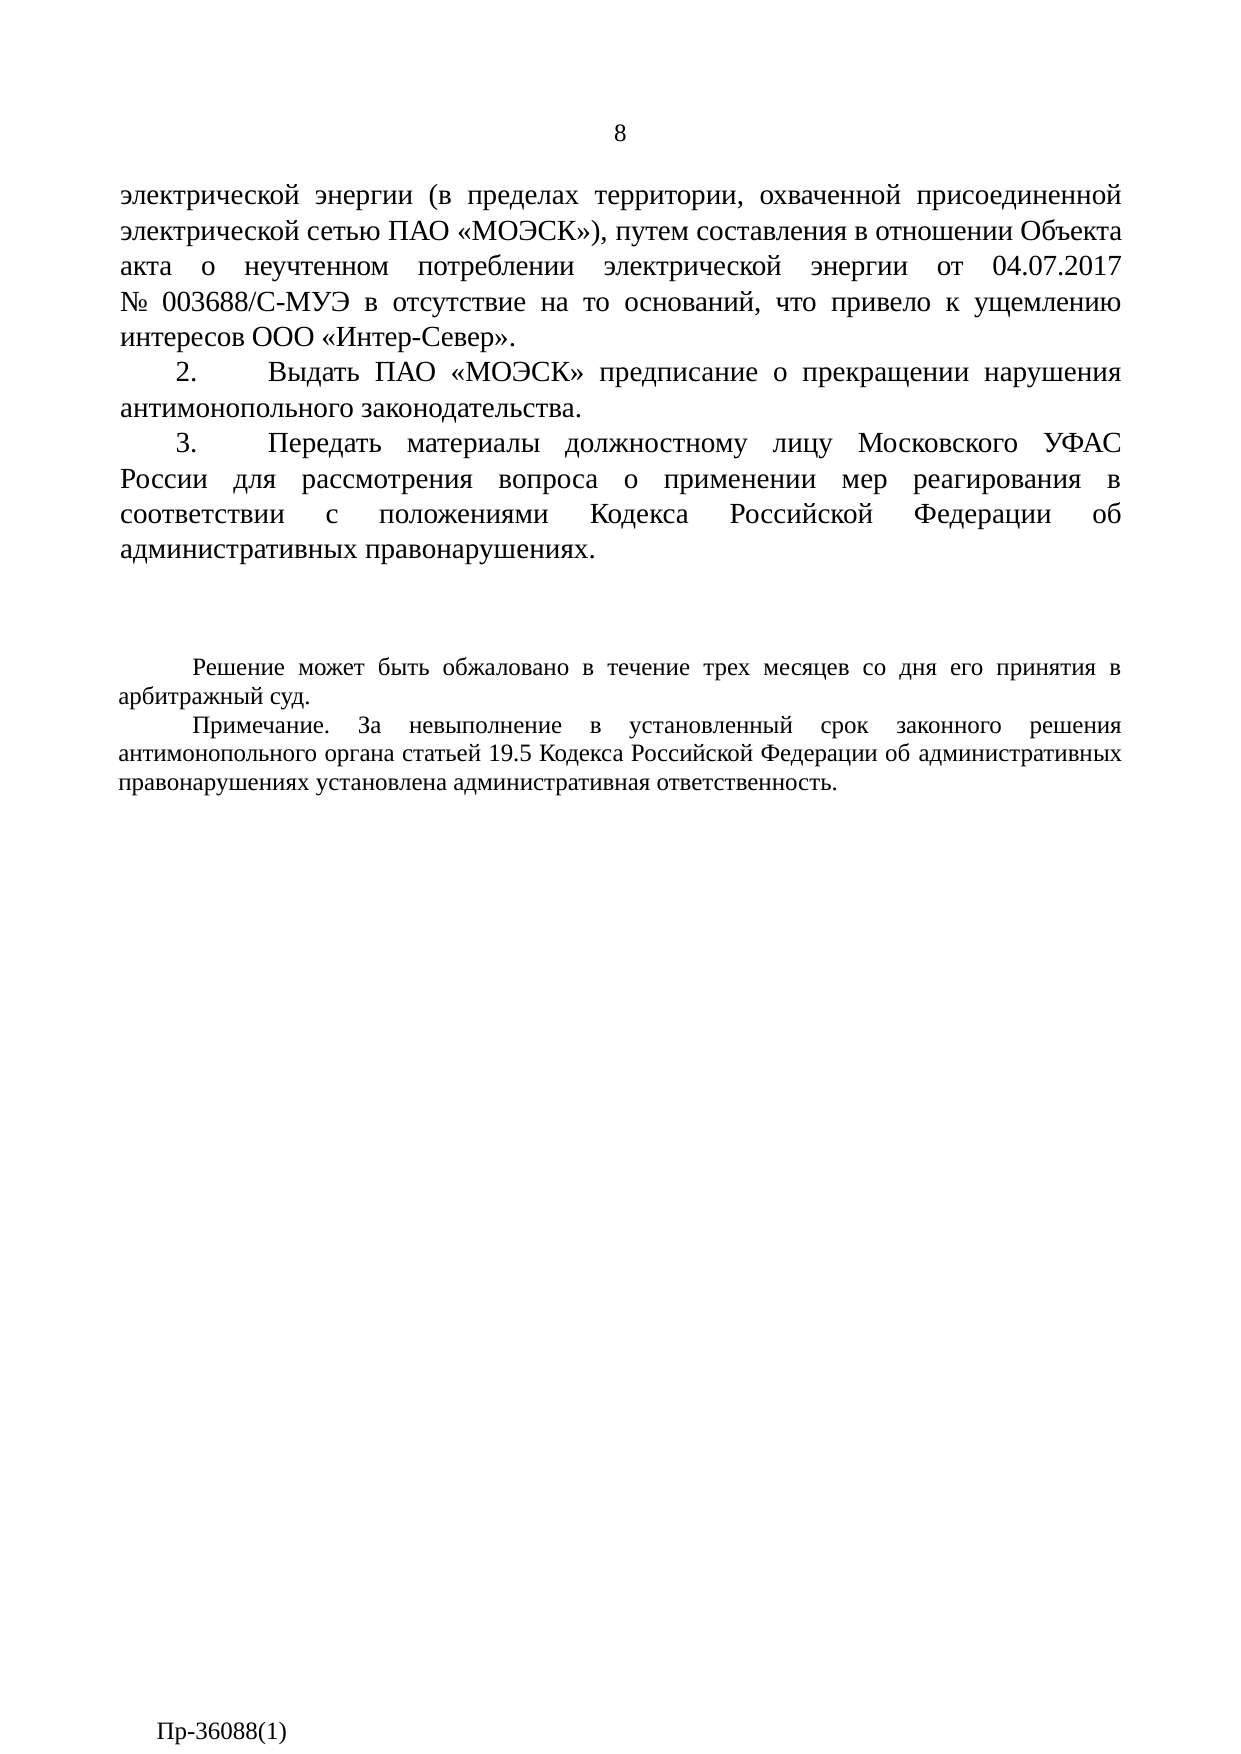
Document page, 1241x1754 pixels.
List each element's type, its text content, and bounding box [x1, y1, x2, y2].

list электрической энергии (в пределах территории, охваченной присоединенной электрической сетью ПАО «МОЭСК»), путем составления в отношении Объекта акта о неучтенном потреблении электрической энергии от 04.07.2017 № 003688/С-МУЭ в отсутствие на то оснований, что привело к ущемлению интересов ООО «Интер-Север». [120, 176, 1122, 353]
text Решение может быть обжаловано в течение трех месяцев со дня его принятия в арбитражный суд. [118, 652, 1122, 710]
list Передать материалы должностному лицу Московского УФАС России для рассмотрения вопроса о применении мер реагирования в соответствии с положениями Кодекса Российской Федерации об административных правонарушениях. [120, 424, 1122, 566]
text Примечание. За невыполнение в установленный срок законного решения антимонопольного органа статьей 19.5 Кодекса Российской Федерации об административных правонарушениях установлена административная ответственность. [118, 710, 1122, 796]
list Выдать ПАО «МОЭСК» предписание о прекращении нарушения антимонопольного законодательства. [120, 353, 1122, 424]
